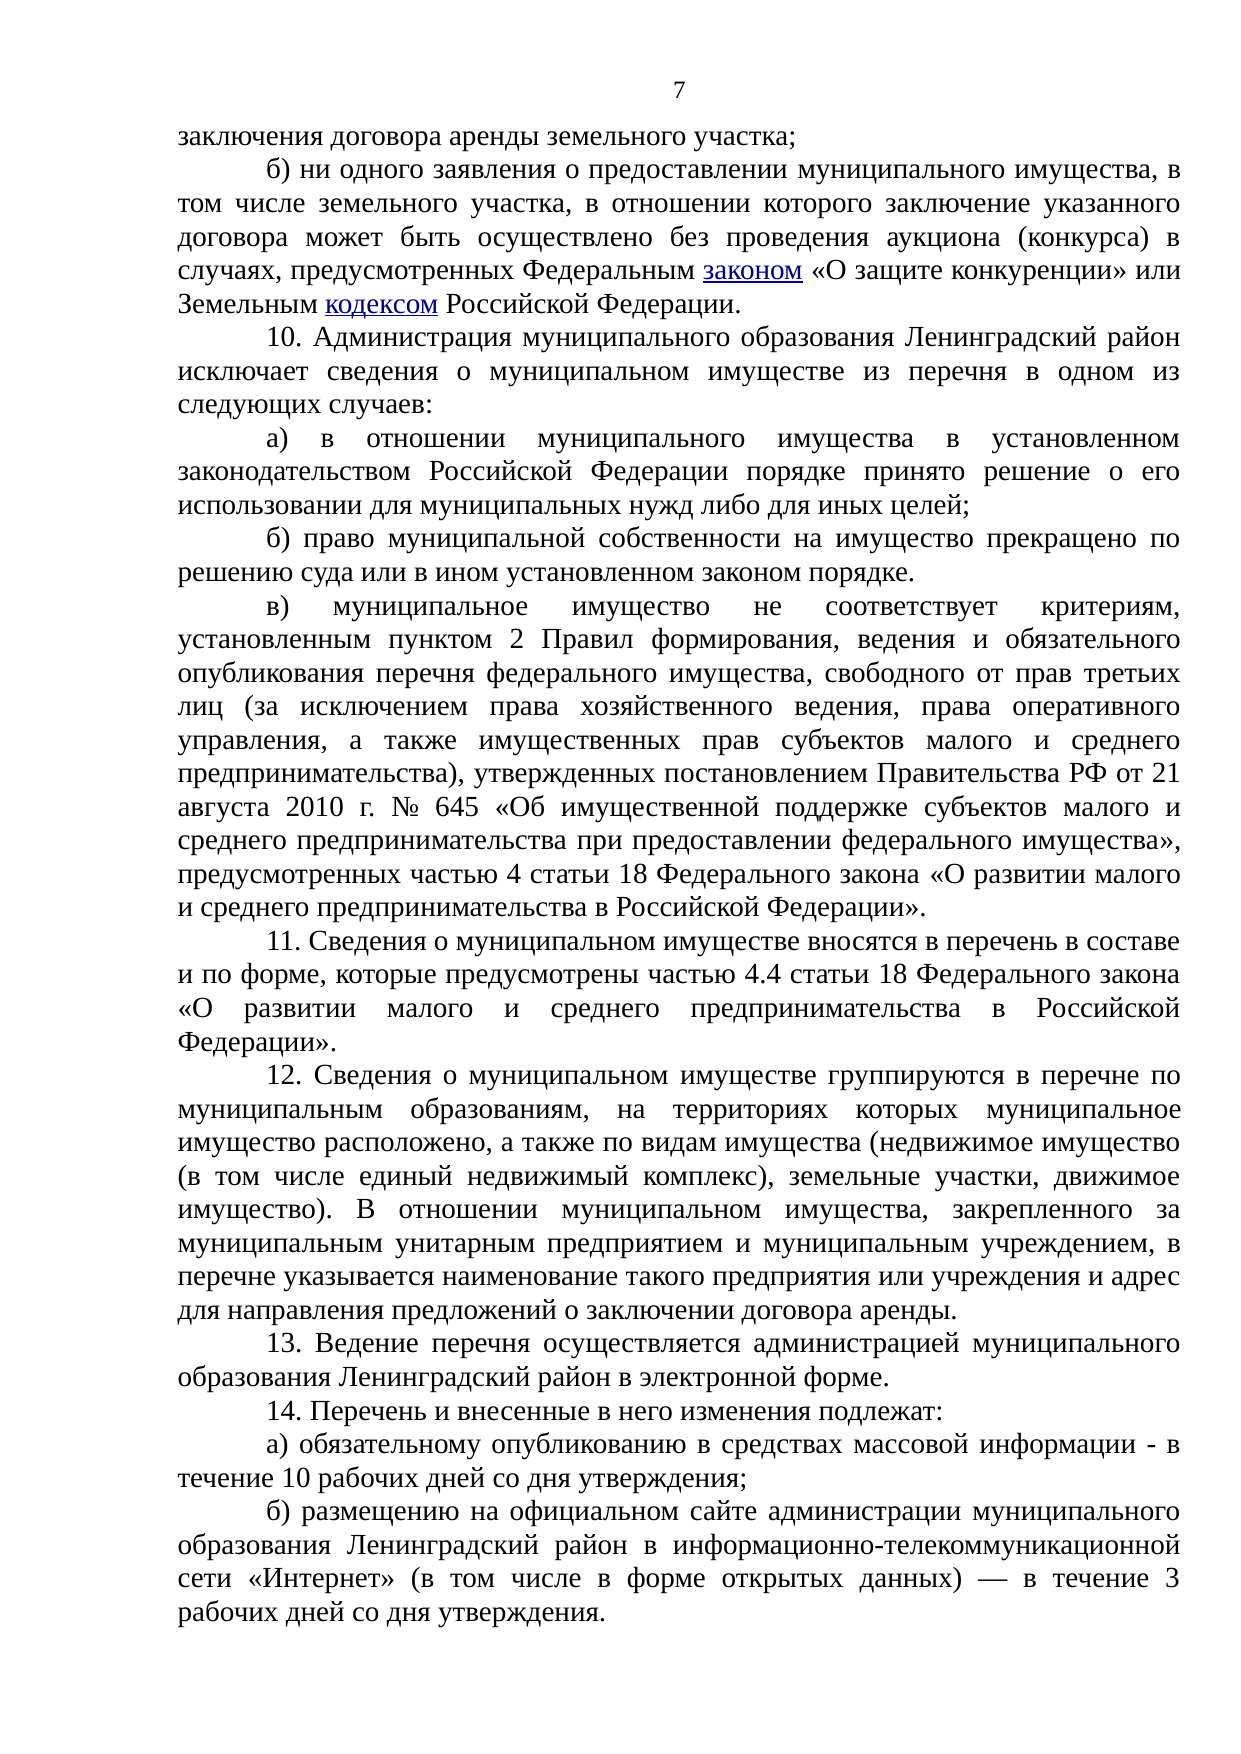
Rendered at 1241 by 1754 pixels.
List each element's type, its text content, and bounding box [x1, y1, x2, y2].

text в) муниципальное имущество не соответствует критериям, установленным пунктом 2 Правил формирования, ведения и обязательного опубликования перечня федерального имущества, свободного от прав третьих лиц (за исключением права хозяйственного ведения, права оперативного управления, а также имущественных прав субъектов малого и среднего предпринимательства), утвержденных постановлением Правительства РФ от 21 августа 2010 г. № 645 «Об имущественной поддержке субъектов малого и среднего предпринимательства при предоставлении федерального имущества», предусмотренных частью 4 статьи 18 Федерального закона «О развитии малого и среднего предпринимательства в Российской Федерации». [177, 588, 1181, 923]
text а) в отношении муниципального имущества в установленном законодательством Российской Федерации порядке принято решение о его использовании для муниципальных нужд либо для иных целей; [177, 420, 1181, 521]
text заключения договора аренды земельного участка; [177, 118, 1181, 152]
text б) право муниципальной собственности на имущество прекращено по решению суда или в ином установленном законом порядке. [177, 521, 1181, 588]
text б) ни одного заявления о предоставлении муниципального имущества, в том числе земельного участка, в отношении которого заключение указанного договора может быть осуществлено без проведения аукциона (конкурса) в случаях, предусмотренных Федеральным законом «О защите конкуренции» или Земельным кодексом Российской Федерации. [177, 152, 1181, 319]
text 11. Сведения о муниципальном имуществе вносятся в перечень в составе и по форме, которые предусмотрены частью 4.4 статьи 18 Федерального закона «О развитии малого и среднего предпринимательства в Российской Федерации». [177, 923, 1181, 1057]
text 12. Сведения о муниципальном имуществе группируются в перечне по муниципальным образованиям, на территориях которых муниципальное имущество расположено, а также по видам имущества (недвижимое имущество (в том числе единый недвижимый комплекс), земельные участки, движимое имущество). В отношении муниципальном имущества, закрепленного за муниципальным унитарным предприятием и муниципальным учреждением, в перечне указывается наименование такого предприятия или учреждения и адрес для направления предложений о заключении договора аренды. [177, 1057, 1181, 1326]
text б) размещению на официальном сайте администрации муниципального образования Ленинградский район в информационно-телекоммуникационной сети «Интернет» (в том числе в форме открытых данных) — в течение 3 рабочих дней со дня утверждения. [177, 1493, 1181, 1627]
text 13. Ведение перечня осуществляется администрацией муниципального образования Ленинградский район в электронной форме. [177, 1326, 1181, 1393]
text 14. Перечень и внесенные в него изменения подлежат: [177, 1393, 1181, 1426]
text 10. Администрация муниципального образования Ленинградский район исключает сведения о муниципальном имуществе из перечня в одном из следующих случаев: [177, 319, 1181, 420]
text а) обязательному опубликованию в средствах массовой информации - в течение 10 рабочих дней со дня утверждения; [177, 1426, 1181, 1493]
